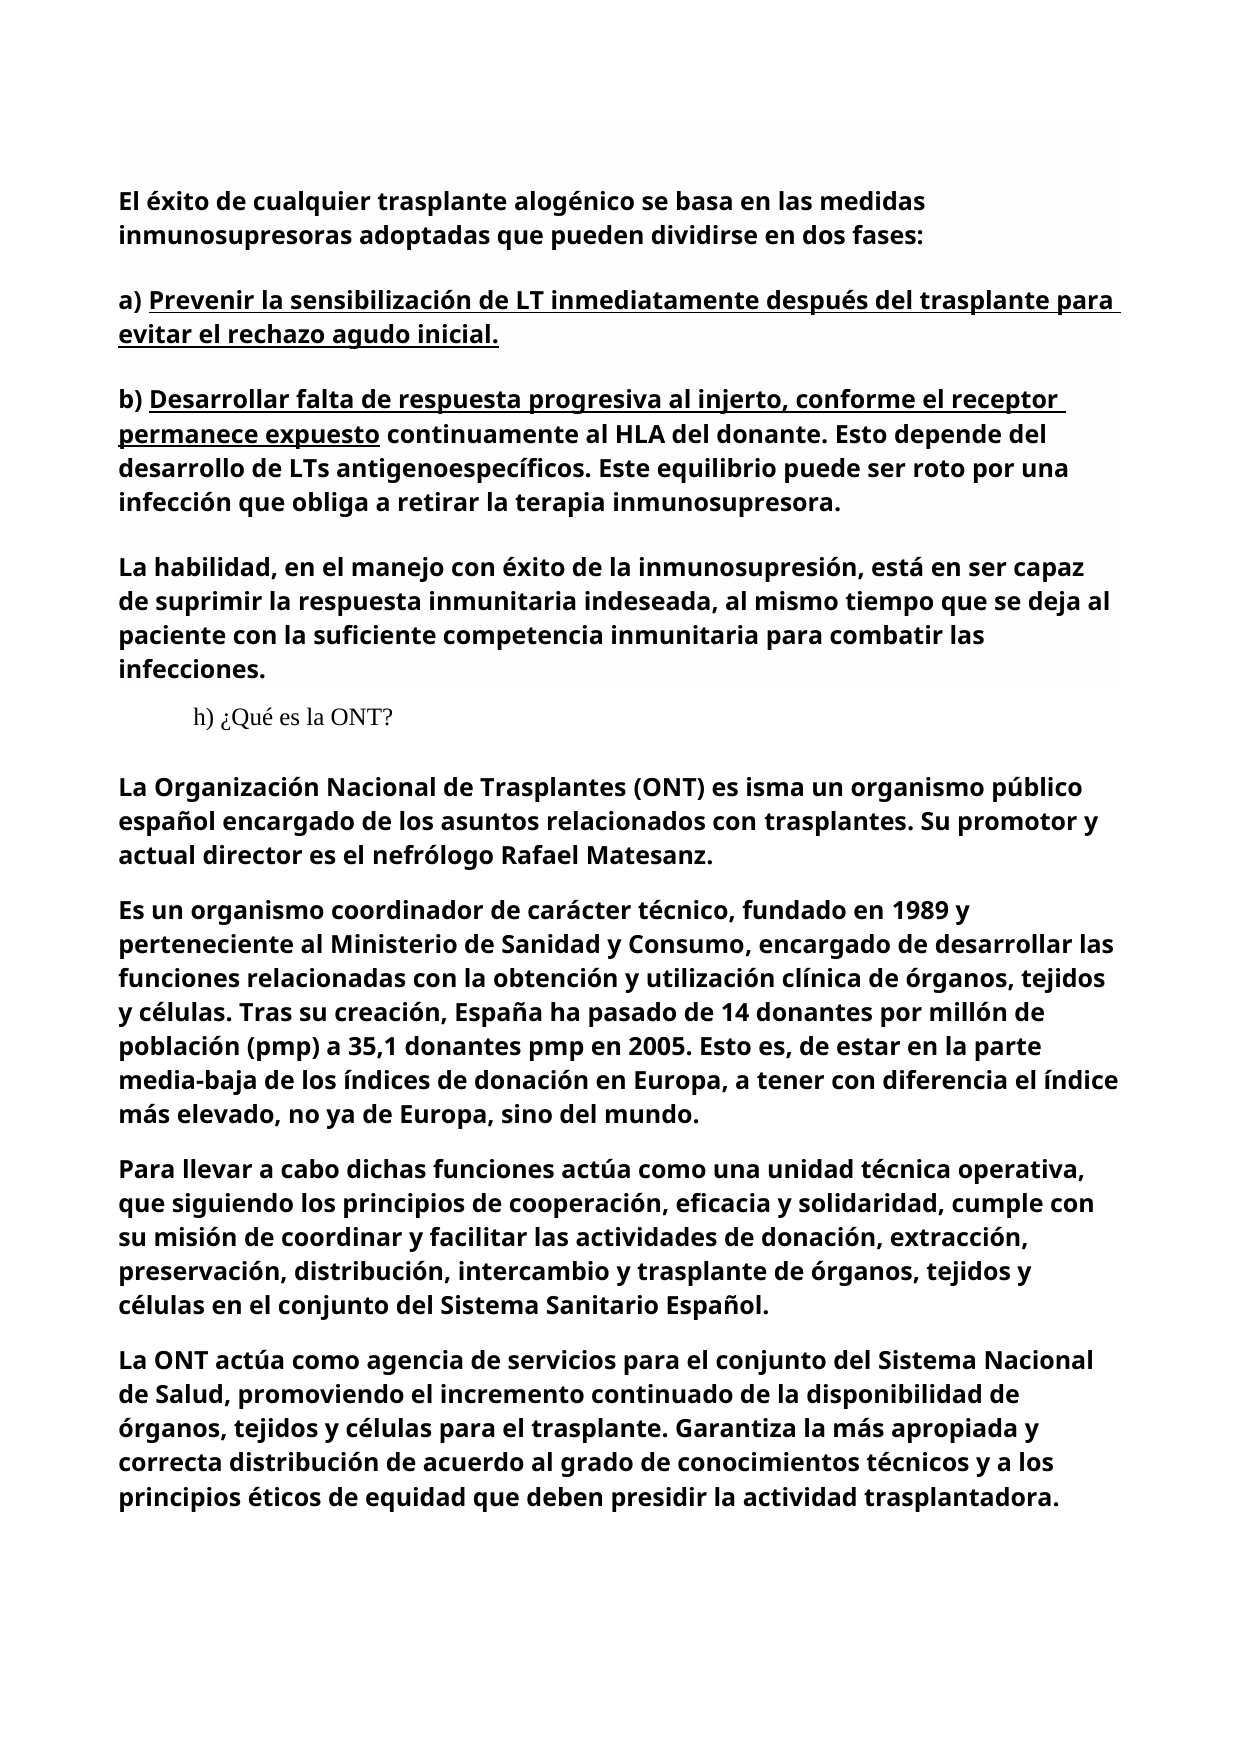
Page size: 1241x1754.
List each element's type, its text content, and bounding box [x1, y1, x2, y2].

text b) Desarrollar falta de respuesta progresiva al injerto, conforme el receptor permanece expuesto continuamente al HLA del donante. Esto depende del desarrollo de LTs antigenoespecíficos. Este equilibrio puede ser roto por una infección que obliga a retirar la terapia inmunosupresora. [118, 382, 1122, 518]
text Para llevar a cabo dichas funciones actúa como una unidad técnica operativa, que siguiendo los principios de cooperación, eficacia y solidaridad, cumple con su misión de coordinar y facilitar las actividades de donación, extracción, preservación, distribución, intercambio y trasplante de órganos, tejidos y células en el conjunto del Sistema Sanitario Español. [118, 1152, 1122, 1322]
text La Organización Nacional de Trasplantes (ONT) es isma un organismo público español encargado de los asuntos relacionados con trasplantes. Su promotor y actual director es el nefrólogo Rafael Matesanz. [118, 769, 1122, 872]
list h) ¿Qué es la ONT? [156, 702, 1122, 730]
text a) Prevenir la sensibilización de LT inmediatamente después del trasplante para evitar el rechazo agudo inicial. [118, 283, 1122, 351]
text La habilidad, en el manejo con éxito de la inmunosupresión, está en ser capaz de suprimir la respuesta inmunitaria indeseada, al mismo tiempo que se deja al paciente con la suficiente competencia inmunitaria para combatir las infecciones. [118, 550, 1122, 686]
text El éxito de cualquier trasplante alogénico se basa en las medidas inmunosupresoras adoptadas que pueden dividirse en dos fases: [118, 183, 1122, 252]
text La ONT actúa como agencia de servicios para el conjunto del Sistema Nacional de Salud, promoviendo el incremento continuado de la disponibilidad de órganos, tejidos y células para el trasplante. Garantiza la más apropiada y correcta distribución de acuerdo al grado de conocimientos técnicos y a los principios éticos de equidad que deben presidir la actividad trasplantadora. [118, 1343, 1122, 1513]
text Es un organismo coordinador de carácter técnico, fundado en 1989 y perteneciente al Ministerio de Sanidad y Consumo, encargado de desarrollar las funciones relacionadas con la obtención y utilización clínica de órganos, tejidos y células. Tras su creación, España ha pasado de 14 donantes por millón de población (pmp) a 35,1 donantes pmp en 2005. Esto es, de estar en la parte media-baja de los índices de donación en Europa, a tener con diferencia el índice más elevado, no ya de Europa, sino del mundo. [118, 892, 1122, 1131]
